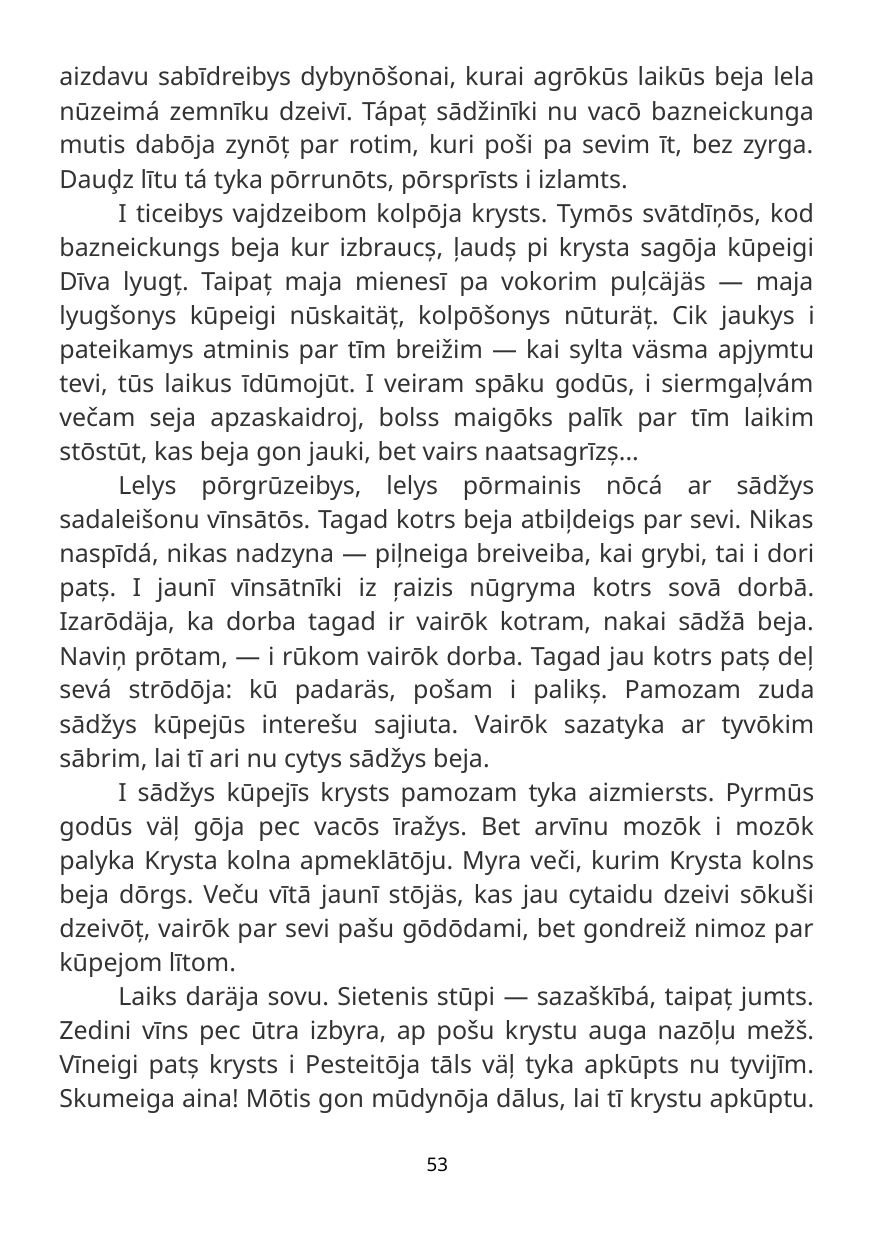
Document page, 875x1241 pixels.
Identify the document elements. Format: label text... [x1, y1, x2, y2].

text Lelys pōrgrūzeibys, lelys pōrmainis nōcá ar sādžys sadaleišonu vīnsātōs. Tagad kotrs beja atbiļdeigs par sevi. Nikas naspīdá, nikas nadzyna — piļneiga breiveiba, kai grybi, tai i dori patș. I jaunī vīnsātnīki iz ŗaizis nūgryma kotrs sovā dorbā. Izarōdäja, ka dorba tagad ir vairōk kotram, nakai sādžā beja. Naviņ prōtam, — i rūkom vairōk dorba. Tagad jau kotrs patș deļ sevá strōdōja: kū padaräs, pošam i palikș. Pamozam zuda sādžys kūpejūs interešu sajiuta. Vairōk sazatyka ar tyvōkim sābrim, lai tī ari nu cytys sādžys beja. [59, 468, 815, 774]
text I ticeibys vajdzeibom kolpōja krysts. Tymōs svātdīņōs, kod bazneickungs beja kur izbraucș, ļaudș pi krysta sagōja kūpeigi Dīva lyugț. Taipaț maja mienesī pa vokorim puļcäjäs — maja lyugšonys kūpeigi nūskaitäț, kolpōšonys nūturäț. Cik jaukys i pateikamys atminis par tīm breižim — kai sylta väsma apjymtu tevi, tūs laikus īdūmojūt. I veiram spāku godūs, i siermgaļvám večam seja apzaskaidroj, bolss maigōks palīk par tīm laikim stōstūt, kas beja gon jauki, bet vairs naatsagrīzș... [59, 195, 815, 468]
text I sādžys kūpejīs krysts pamozam tyka aizmiersts. Pyrmūs godūs väļ gōja pec vacōs īražys. Bet arvīnu mozōk i mozōk palyka Krysta kolna apmeklātōju. Myra veči, kurim Krysta kolns beja dōrgs. Veču vītā jaunī stōjäs, kas jau cytaidu dzeivi sōkuši dzeivōț, vairōk par sevi pašu gōdōdami, bet gondreiž nimoz par kūpejom lītom. [59, 774, 815, 979]
text aizdavu sabīdreibys dybynōšonai, kurai agrōkūs laikūs beja lela nūzeimá zemnīku dzeivī. Tápaț sādžinīki nu vacō bazneickunga mutis dabōja zynōț par rotim, kuri poši pa sevim īt, bez zyrga. Dauḑz lītu tá tyka pōrrunōts, pōrsprīsts i izlamts. [59, 59, 815, 195]
text Laiks daräja sovu. Sietenis stūpi — sazaškībá, taipaț jumts. Zedini vīns pec ūtra izbyra, ap pošu krystu auga nazōļu mežš. Vīneigi patș krysts i Pesteitōja tāls väļ tyka apkūpts nu tyvijīm. Skumeiga aina! Mōtis gon mūdynōja dālus, lai tī krystu apkūptu. [59, 979, 815, 1115]
